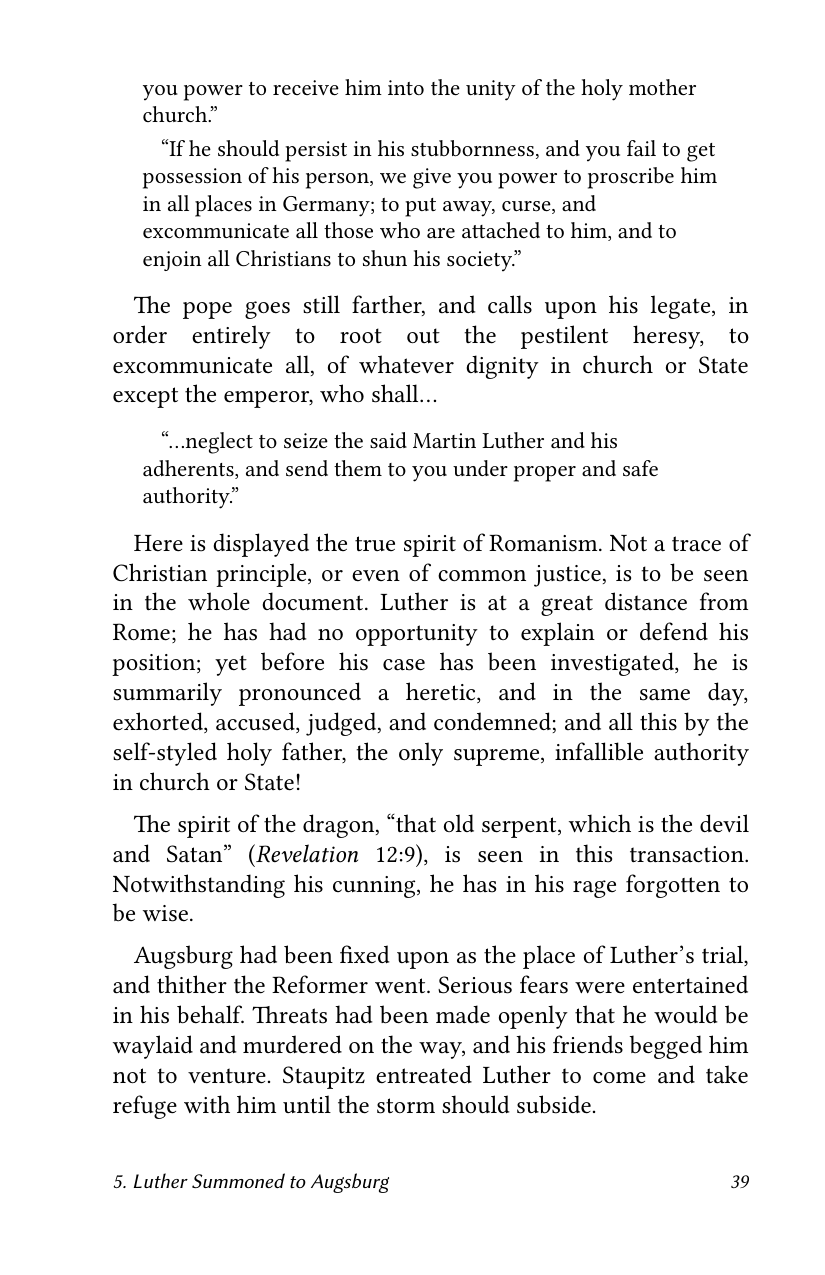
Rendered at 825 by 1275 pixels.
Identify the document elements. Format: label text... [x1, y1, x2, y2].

text “If he should persist in his stubbornness, and you fail to get possession of his person, we give you power to proscribe him in all places in Germany; to put away, curse, and excommunicate all those who are attached to him, and to enjoin all Christians to shun his society.” [142, 136, 720, 272]
text The pope goes still farther, and calls upon his legate, in order entirely to root out the pestilent heresy, to excommunicate all, of whatever dignity in church or State except the emperor, who shall… [112, 291, 750, 409]
text you power to receive him into the unity of the holy mother church.” [142, 75, 720, 128]
text “...neglect to seize the said Martin Luther and his adherents, and send them to you under proper and safe authority.” [142, 428, 720, 509]
text The spirit of the dragon, “that old serpent, which is the devil and Satan” (Revelation 12:9), is seen in this transaction. Notwithstanding his cunning, he has in his rage forgotten to be wise. [112, 810, 750, 928]
text Here is displayed the true spirit of Romanism. Not a trace of Christian principle, or even of common justice, is to be seen in the whole document. Luther is at a great distance from Rome; he has had no opportunity to explain or defend his position; yet before his case has been investigated, he is summarily pronounced a heretic, and in the same day, exhorted, accused, judged, and condemned; and all this by the self-styled holy father, the only supreme, infallible authority in church or State! [112, 529, 750, 796]
text Augsburg had been fixed upon as the place of Luther’s trial, and thither the Reformer went. Serious fears were entertained in his behalf. Threats had been made openly that he would be waylaid and murdered on the way, and his friends begged him not to venture. Staupitz entreated Luther to come and take refuge with him until the storm should subside. [112, 941, 750, 1119]
